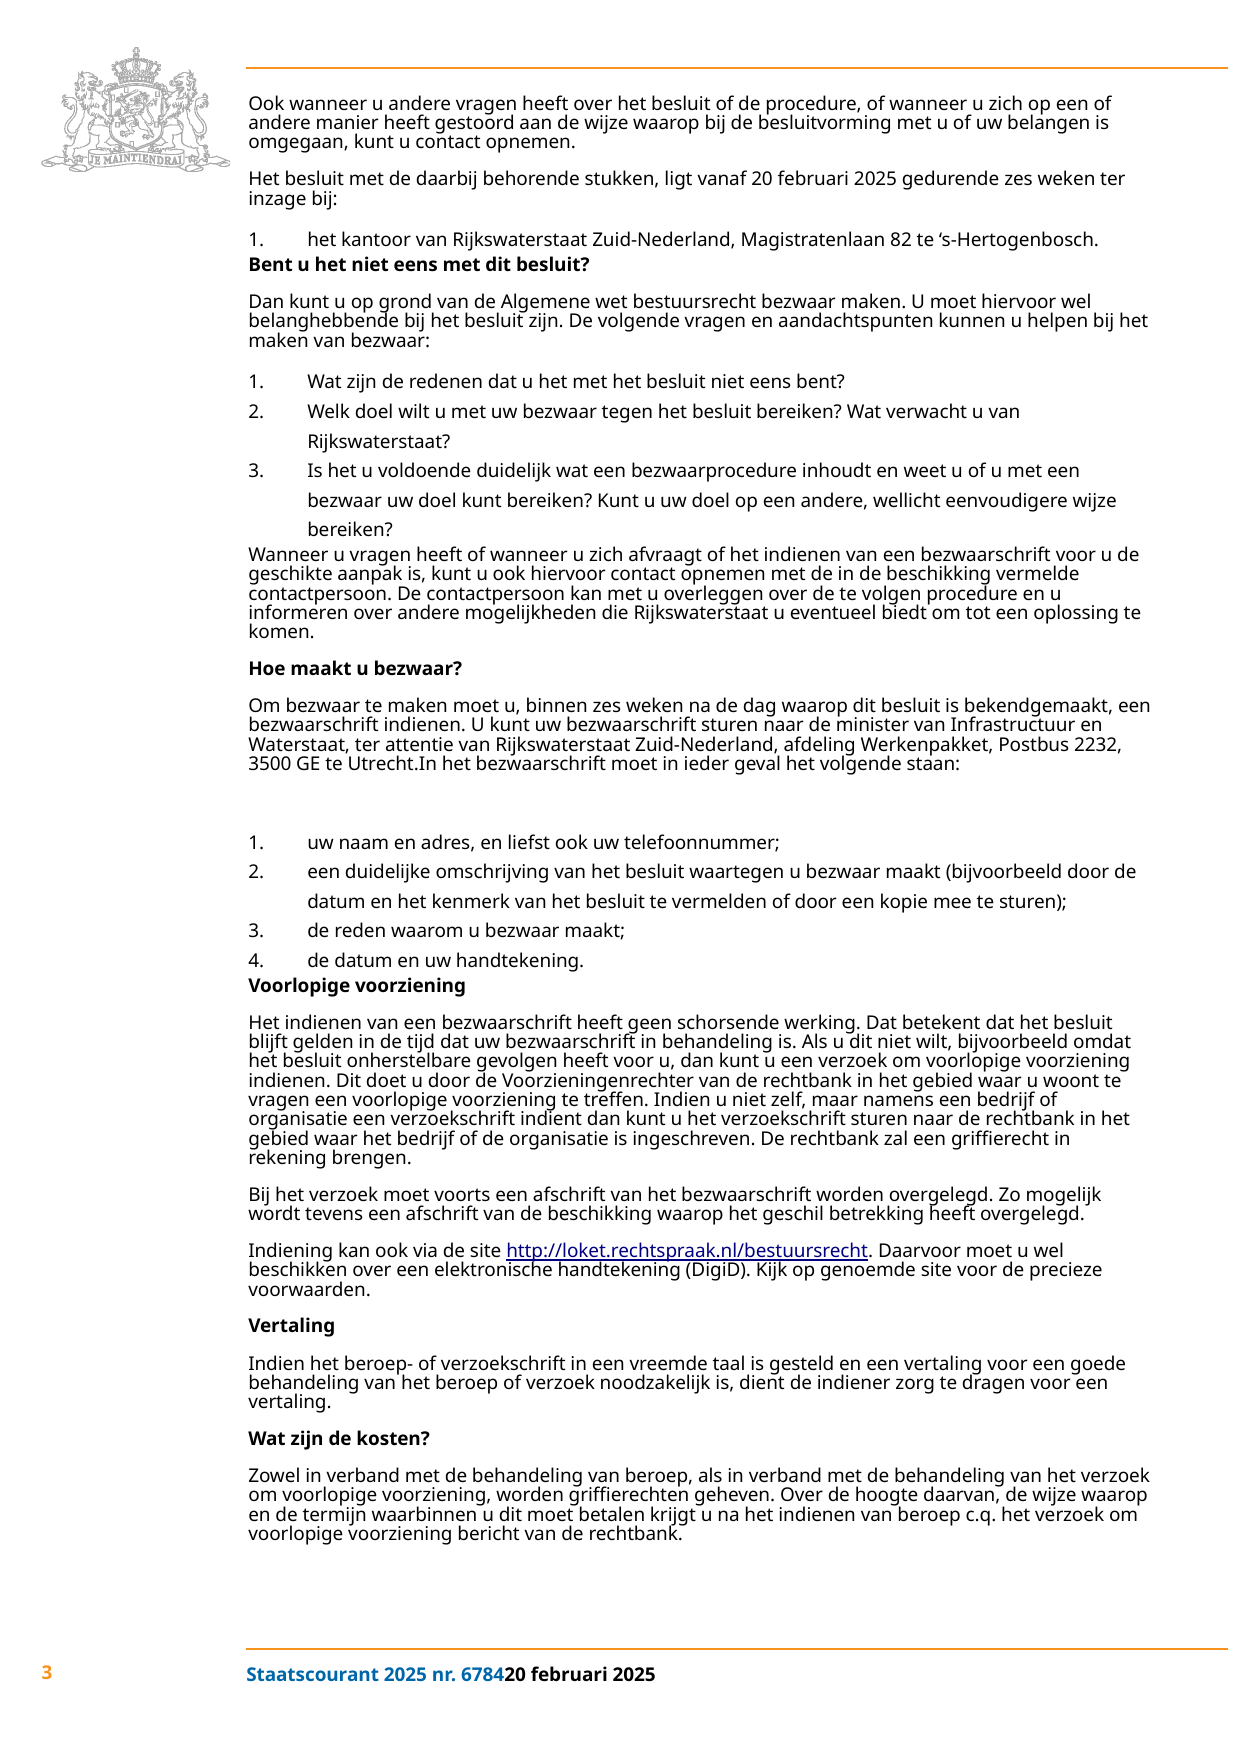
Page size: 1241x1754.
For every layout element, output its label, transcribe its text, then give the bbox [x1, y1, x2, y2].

list Is het u voldoende duidelijk wat een bezwaarprocedure inhoudt en weet u of u met een bezwaar uw doel kunt bereiken? Kunt u uw doel op een andere, wellicht eenvoudigere wijze bereiken? [248, 457, 1152, 542]
text Bij het verzoek moet voorts een afschrift van het bezwaarschrift worden overgelegd. Zo mogelijk wordt tevens een afschrift van de beschikking waarop het geschil betrekking heeft overgelegd. [248, 1186, 1152, 1224]
text Indien het beroep- of verzoekschrift in een vreemde taal is gesteld en een vertaling voor een goede behandeling van het beroep of verzoek noodzakelijk is, dient de indiener zorg te dragen voor een vertaling. [248, 1354, 1152, 1412]
text Vertaling [248, 1317, 1152, 1337]
text Ook wanneer u andere vragen heeft over het besluit of de procedure, of wanneer u zich op een of andere manier heeft gestoord aan de wijze waarop bij de besluitvorming met u of uw belangen is omgegaan, kunt u contact opnemen. [248, 95, 1152, 153]
text Zowel in verband met de behandeling van beroep, als in verband met de behandeling van het verzoek om voorlopige voorziening, worden griffierechten geheven. Over de hoogte daarvan, de wijze waarop en de termijn waarbinnen u dit moet betalen krijgt u na het indienen van beroep c.q. het verzoek om voorlopige voorziening bericht van de rechtbank. [248, 1467, 1152, 1544]
text Het indienen van een bezwaarschrift heeft geen schorsende werking. Dat betekent dat het besluit blijft gelden in de tijd dat uw bezwaarschrift in behandeling is. Als u dit niet wilt, bijvoorbeeld omdat het besluit onherstelbare gevolgen heeft voor u, dan kunt u een verzoek om voorlopige voorziening indienen. Dit doet u door de Voorzieningenrechter van de rechtbank in het gebied waar u woont te vragen een voorlopige voorziening te treffen. Indien u niet zelf, maar namens een bedrijf of organisatie een verzoekschrift indient dan kunt u het verzoekschrift sturen naar de rechtbank in het gebied waar het bedrijf of de organisatie is ingeschreven. De rechtbank zal een griffierecht in rekening brengen. [248, 1014, 1152, 1168]
list Wat zijn de redenen dat u het met het besluit niet eens bent? [248, 369, 1152, 394]
list een duidelijke omschrijving van het besluit waartegen u bezwaar maakt (bijvoorbeeld door de datum en het kenmerk van het besluit te vermelden of door een kopie mee te sturen); [248, 858, 1152, 914]
text Voorlopige voorziening [248, 977, 1152, 996]
list uw naam en adres, en liefst ook uw telefoonnummer; [248, 829, 1152, 855]
text Bent u het niet eens met dit besluit? [248, 256, 1152, 275]
list de datum en uw handtekening. [248, 947, 1152, 973]
list Welk doel wilt u met uw bezwaar tegen het besluit bereiken? Wat verwacht u van Rijkswaterstaat? [248, 398, 1152, 453]
text Indiening kan ook via de site http://loket.rechtspraak.nl/bestuursrecht. Daarvoor moet u wel beschikken over een elektronische handtekening (DigiD). Kijk op genoemde site voor de precieze voorwaarden. [248, 1242, 1152, 1300]
picture [41, 47, 231, 172]
text Om bezwaar te maken moet u, binnen zes weken na de dag waarop dit besluit is bekendgemaakt, een bezwaarschrift indienen. U kunt uw bezwaarschrift sturen naar de minister van Infrastructuur en Waterstaat, ter attentie van Rijkswaterstaat Zuid-Nederland, afdeling Werkenpakket, Postbus 2232, 3500 GE te Utrecht.In het bezwaarschrift moet in ieder geval het volgende staan: [248, 697, 1152, 774]
list de reden waarom u bezwaar maakt; [248, 918, 1152, 943]
list het kantoor van Rijkswaterstaat Zuid-Nederland, Magistratenlaan 82 te ‘s-Hertogenbosch. [248, 227, 1152, 252]
text Wanneer u vragen heeft of wanneer u zich afvraagt of het indienen van een bezwaarschrift voor u de geschikte aanpak is, kunt u ook hiervoor contact opnemen met de in de beschikking vermelde contactpersoon. De contactpersoon kan met u overleggen over de te volgen procedure en u informeren over andere mogelijkheden die Rijkswaterstaat u eventueel biedt om tot een oplossing te komen. [248, 546, 1152, 642]
text Dan kunt u op grond van de Algemene wet bestuursrecht bezwaar maken. U moet hiervoor wel belanghebbende bij het besluit zijn. De volgende vragen en aandachtspunten kunnen u helpen bij het maken van bezwaar: [248, 293, 1152, 351]
text Hoe maakt u bezwaar? [248, 660, 1152, 679]
text Het besluit met de daarbij behorende stukken, ligt vanaf 20 februari 2025 gedurende zes weken ter inzage bij: [248, 170, 1152, 209]
text Wat zijn de kosten? [248, 1430, 1152, 1449]
